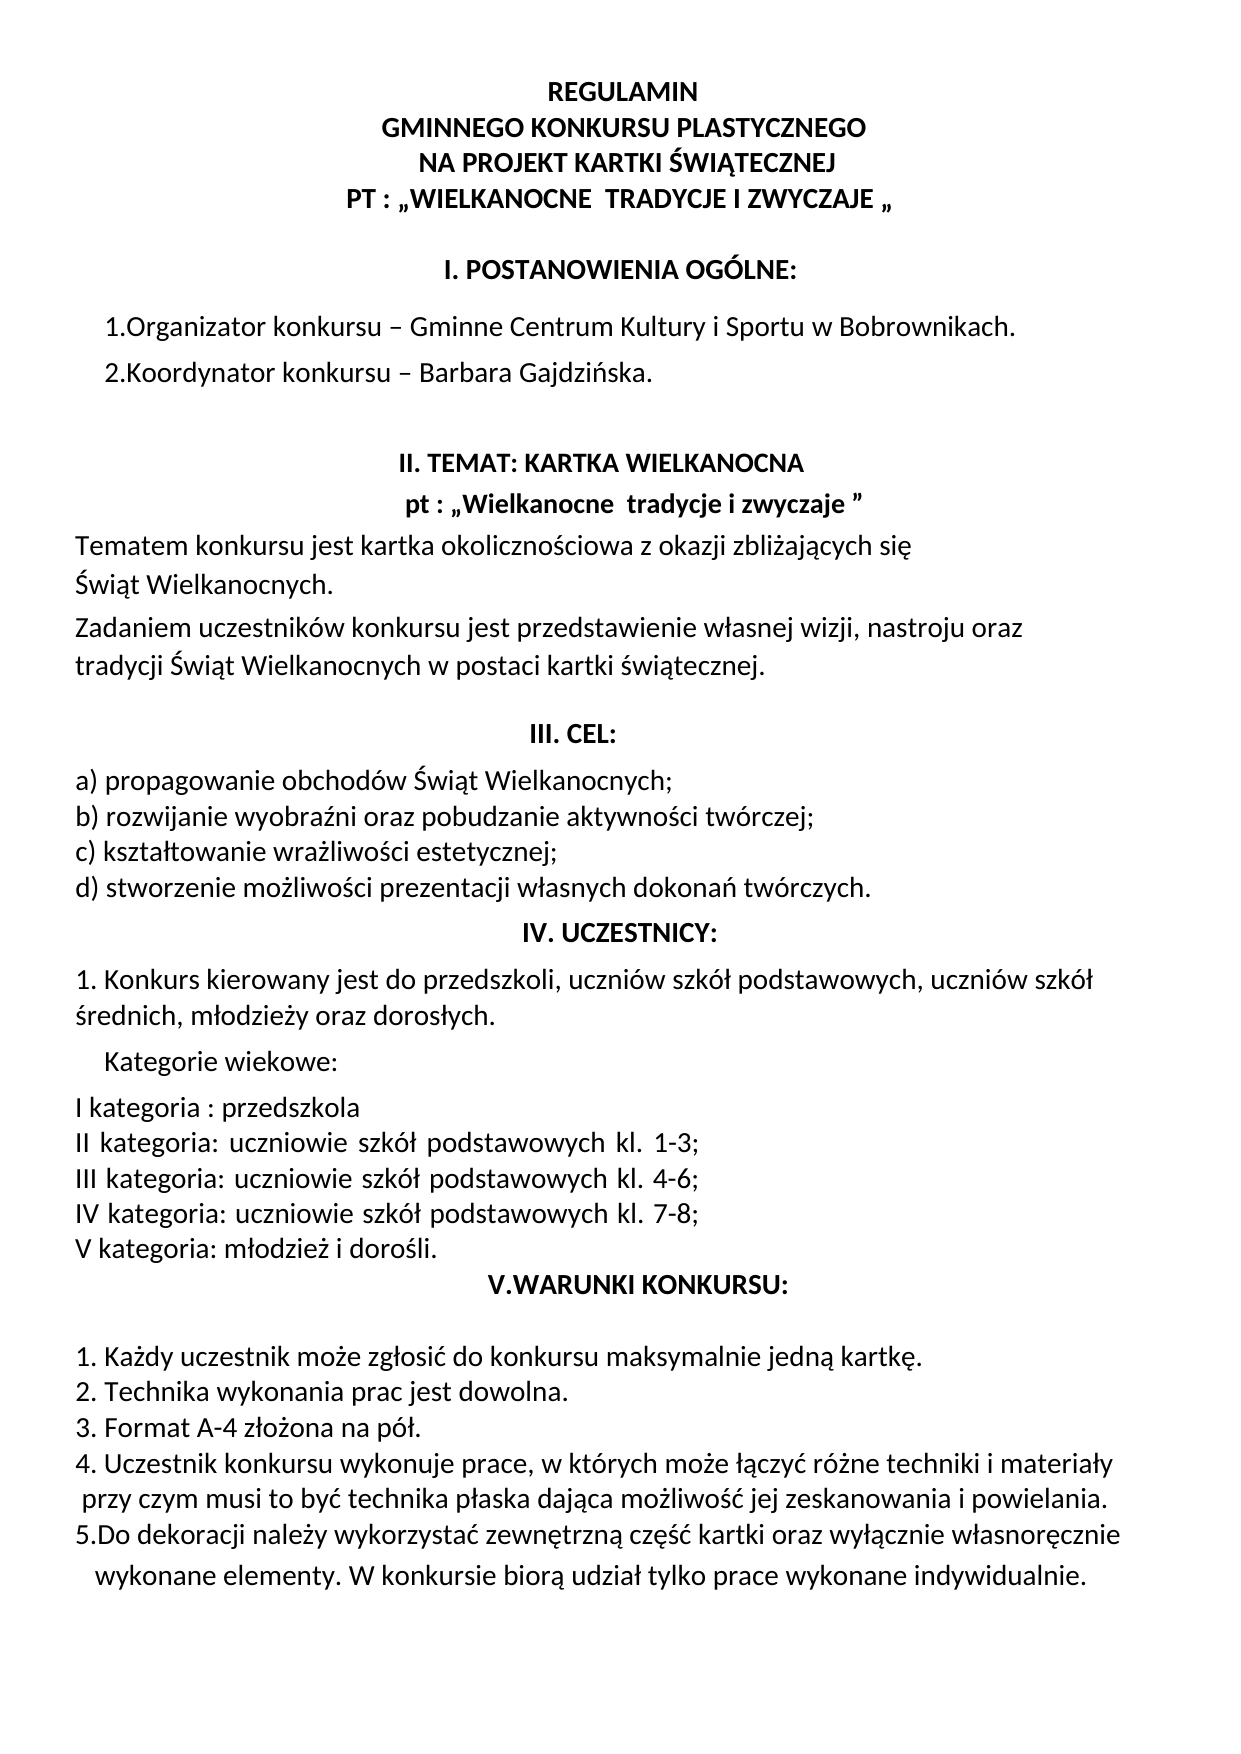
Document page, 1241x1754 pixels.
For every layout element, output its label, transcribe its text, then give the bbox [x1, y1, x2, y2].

list Kategorie wiekowe: [75, 1043, 1127, 1078]
list Technika wykonania prac jest dowolna. [75, 1373, 1127, 1409]
text Zadaniem uczestników konkursu jest przedstawienie własnej wizji, nastroju oraz tradycji Świąt Wielkanocnych w postaci kartki świątecznej. [75, 609, 1117, 683]
list 1. Konkurs kierowany jest do przedszkoli, uczniów szkół podstawowych, uczniów szkół średnich, młodzieży oraz dorosłych. [75, 961, 1127, 1032]
text Tematem konkursu jest kartka okolicznościowa z okazji zbliżających się Świąt Wielkanocnych. [75, 527, 983, 602]
list a) propagowanie obchodów Świąt Wielkanocnych; [75, 762, 1127, 798]
list pt : „Wielkanocne tradycje i zwyczaje ” [75, 486, 869, 521]
list wykonane elementy. W konkursie biorą udział tylko prace wykonane indywidualnie. [75, 1557, 1127, 1593]
list Uczestnik konkursu wykonuje prace, w których może łączyć różne techniki i materiały [75, 1445, 1114, 1480]
list II. TEMAT: KARTKA WIELKANOCNA [75, 445, 869, 480]
list d) stworzenie możliwości prezentacji własnych dokonań twórczych. [75, 869, 1127, 904]
text REGULAMIN [75, 73, 1171, 109]
list V.WARUNKI KONKURSU: [488, 1266, 1127, 1302]
text I. POSTANOWIENIA OGÓLNE: [444, 251, 1127, 287]
list przy czym musi to być technika płaska dająca możliwość jej zeskanowania i powielania. [75, 1480, 1114, 1516]
text GMINNEGO KONKURSU PLASTYCZNEGO [75, 109, 1173, 144]
list III. CEL: [75, 716, 1127, 751]
text PT : „WIELKANOCNE TRADYCJE I ZWYCZAJE „ [75, 180, 1164, 216]
list c) kształtowanie wrażliwości estetycznej; [75, 833, 1127, 869]
list 2.Koordynator konkursu – Barbara Gajdzińska. [75, 354, 1127, 389]
list II kategoria: uczniowie szkół podstawowych kl. 1-3; III kategoria: uczniowie szkół podstawowych kl. 4-6; IV kategoria: uczniowie szkół podstawowych kl. 7-8; V kategoria: młodzież i dorośli. [75, 1124, 700, 1266]
list b) rozwijanie wyobraźni oraz pobudzanie aktywności twórczej; [75, 798, 1127, 833]
text IV. UCZESTNICY: [75, 914, 1164, 950]
text I kategoria : przedszkola [75, 1089, 1127, 1124]
text NA PROJEKT KARTKI ŚWIĄTECZNEJ [75, 144, 1179, 180]
list Format A-4 złożona na pół. [75, 1409, 1127, 1445]
list Każdy uczestnik może zgłosić do konkursu maksymalnie jedną kartkę. [75, 1338, 1127, 1373]
list 5.Do dekoracji należy wykorzystać zewnętrzną część kartki oraz wyłącznie własnoręcznie [75, 1516, 1127, 1552]
list 1.Organizator konkursu – Gminne Centrum Kultury i Sportu w Bobrownikach. [75, 308, 1127, 343]
